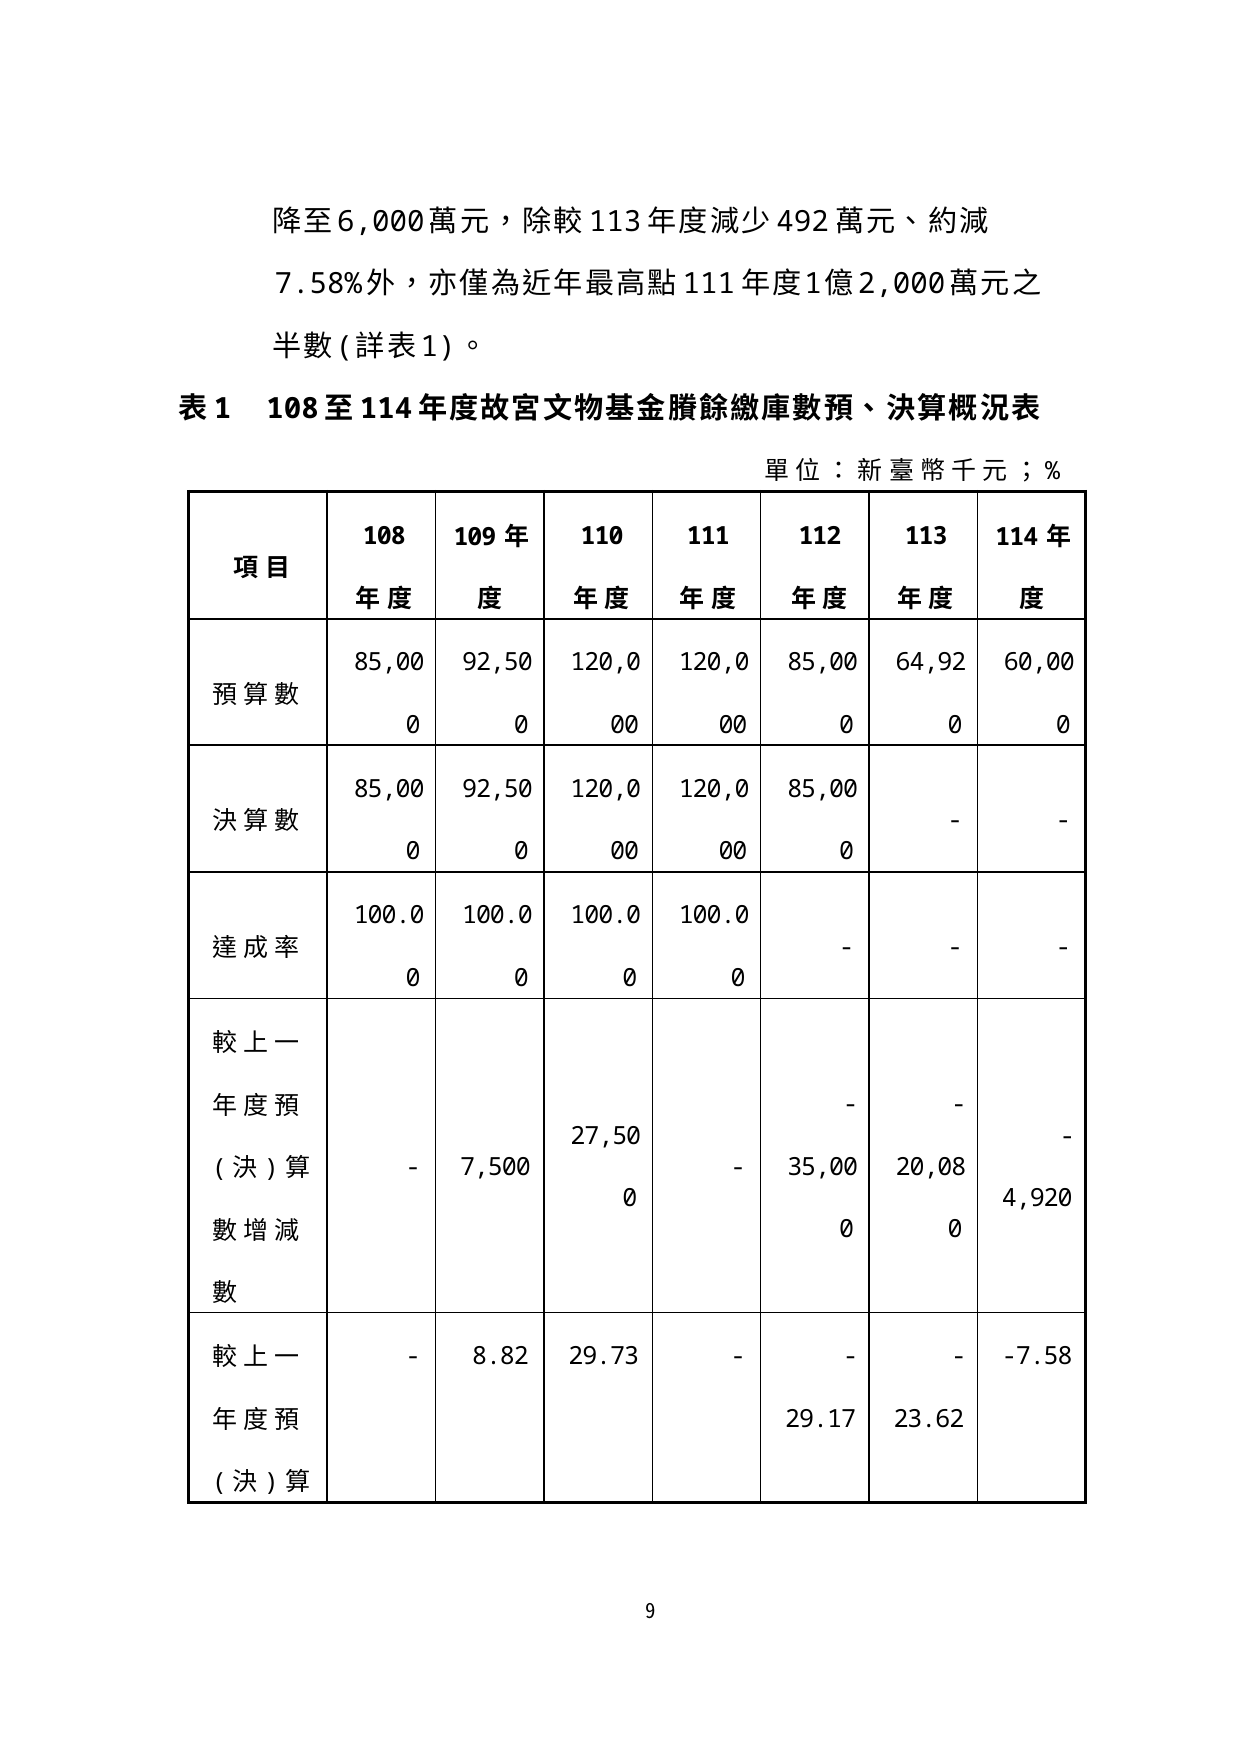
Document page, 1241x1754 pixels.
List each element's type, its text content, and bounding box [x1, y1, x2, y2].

table_header 110年度 [545, 493, 652, 618]
table_header 項目 [190, 493, 326, 618]
table_header 108年度 [328, 493, 435, 618]
table_cell 100.00 [328, 873, 435, 997]
table_cell 120,000 [653, 620, 760, 744]
table_cell - [328, 1313, 435, 1501]
table_header 109年度 [436, 493, 543, 618]
table_cell 85,000 [328, 620, 435, 744]
table_cell - [978, 746, 1084, 871]
table_cell 7,500 [436, 999, 543, 1312]
table_cell 85,000 [328, 746, 435, 871]
table_cell -23.62 [870, 1313, 977, 1501]
table_cell - [870, 746, 977, 871]
text 降至6,000萬元，除較113年度減少492萬元、約減7.58%外，亦僅為近年最高點111年度1億2,000萬元之半數(詳表1)。 [266, 177, 1063, 365]
table_cell - [761, 873, 868, 997]
text 單位：新臺幣千元；% [177, 427, 1063, 490]
table_cell 85,000 [761, 620, 868, 744]
table_cell 較上一年度預(決)算 [190, 1313, 326, 1501]
table_cell 92,500 [436, 746, 543, 871]
table_header 111年度 [653, 493, 760, 618]
table_cell 100.00 [545, 873, 652, 997]
table_header 112年度 [761, 493, 868, 618]
table_cell - [328, 999, 435, 1312]
table_cell - [870, 873, 977, 997]
table_cell 決算數 [190, 746, 326, 871]
table_cell 8.82 [436, 1313, 543, 1501]
table_cell 27,500 [545, 999, 652, 1312]
table_cell 64,920 [870, 620, 977, 744]
table_cell -4,920 [978, 999, 1084, 1312]
table_cell 100.00 [653, 873, 760, 997]
table_cell -20,080 [870, 999, 977, 1312]
table_cell 120,000 [545, 620, 652, 744]
table_cell -35,000 [761, 999, 868, 1312]
table_cell -7.58 [978, 1313, 1084, 1501]
table_cell 60,000 [978, 620, 1084, 744]
table_cell 29.73 [545, 1313, 652, 1501]
table_cell - [978, 873, 1084, 997]
table_cell 120,000 [653, 746, 760, 871]
table_header 113年度 [870, 493, 977, 618]
table_cell -29.17 [761, 1313, 868, 1501]
table_header 114年度 [978, 493, 1084, 618]
text 表1 108至114年度故宮文物基金賸餘繳庫數預、決算概況表 [177, 365, 1063, 427]
table_cell 92,500 [436, 620, 543, 744]
table_cell 預算數 [190, 620, 326, 744]
table_cell - [653, 999, 760, 1312]
table_cell 達成率 [190, 873, 326, 997]
table_cell - [653, 1313, 760, 1501]
table_cell 85,000 [761, 746, 868, 871]
table_cell 120,000 [545, 746, 652, 871]
table_cell 100.00 [436, 873, 543, 997]
table_cell 較上一年度預(決)算數增減數 [190, 999, 326, 1312]
